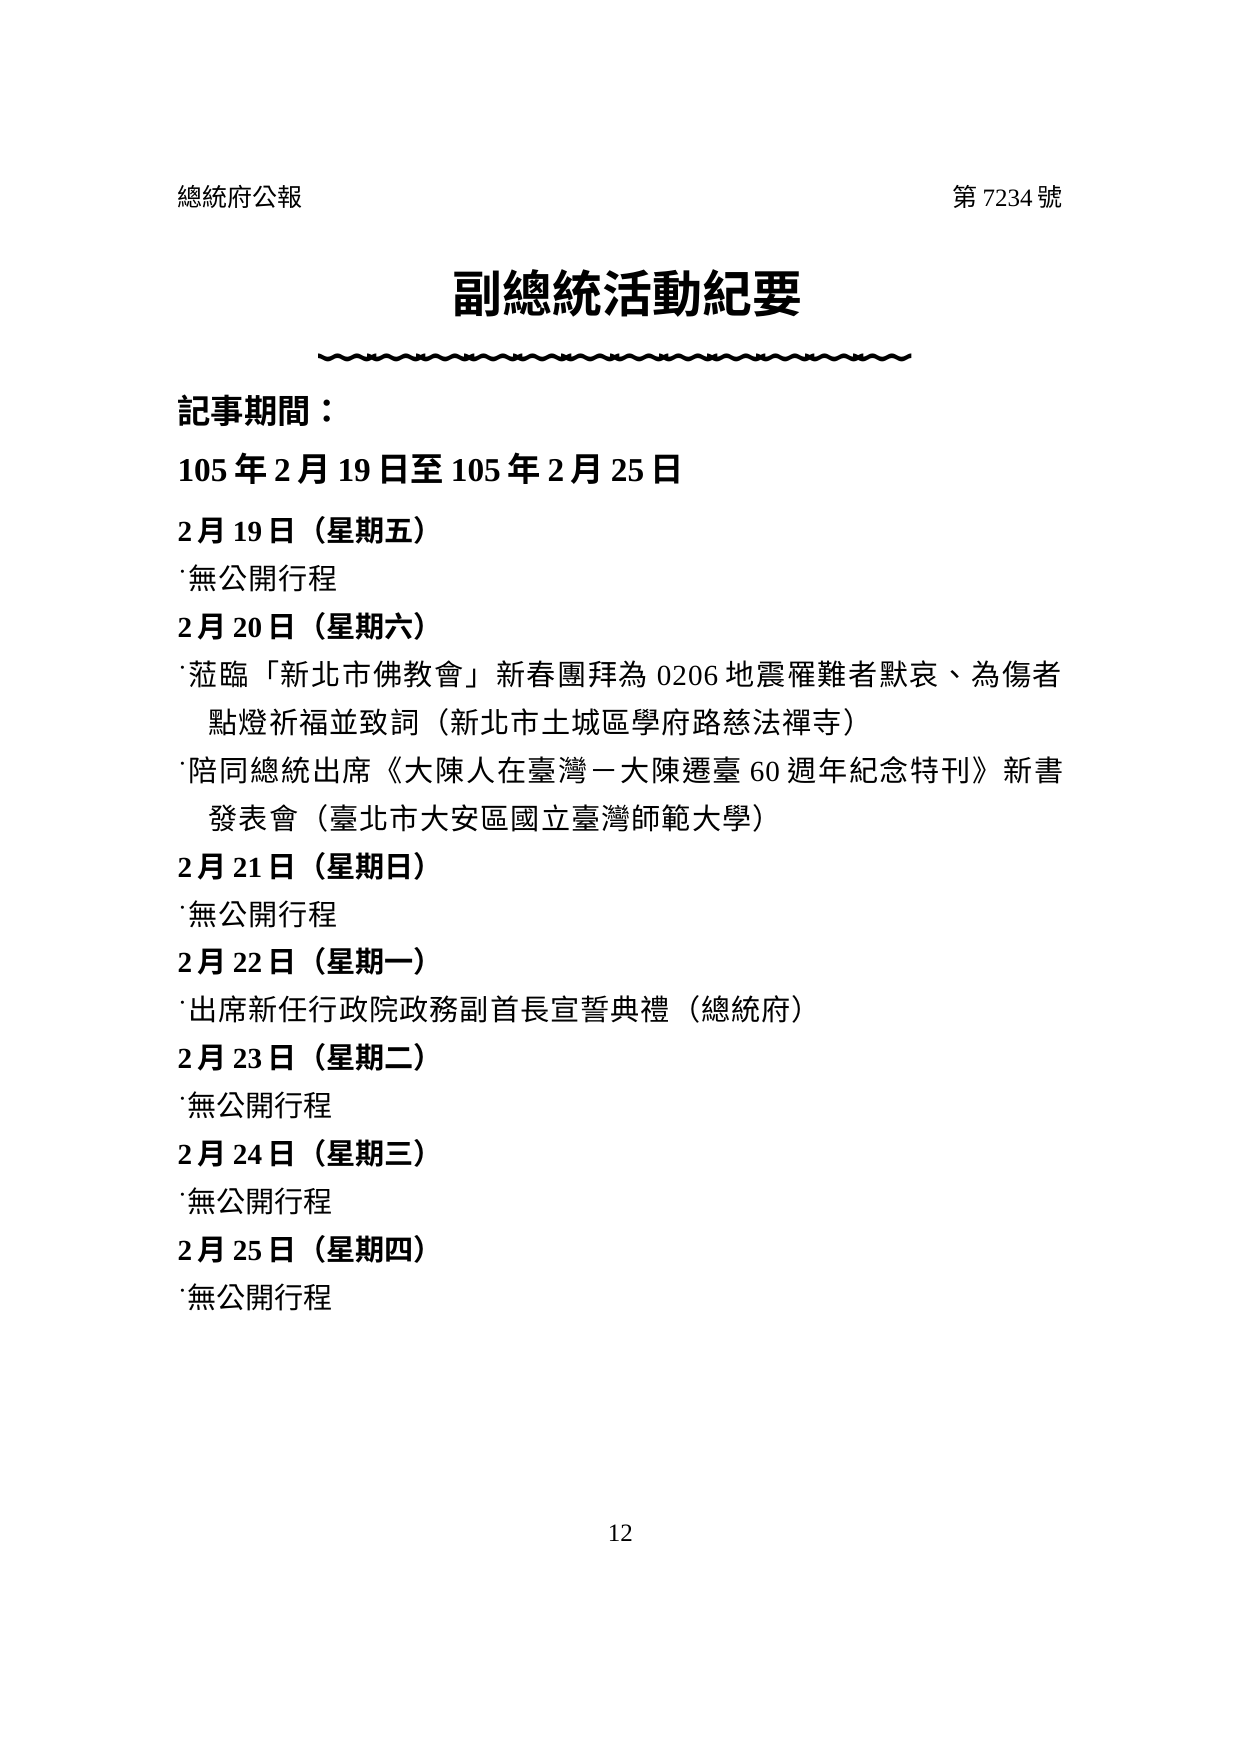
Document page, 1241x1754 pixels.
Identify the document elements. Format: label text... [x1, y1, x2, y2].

text 副總統活動紀要 [192, 266, 1063, 324]
text 2月21日（星期日） [177, 839, 1063, 887]
text ˙無公開行程 [177, 1270, 1063, 1318]
text ˙出席新任行政院政務副首長宣誓典禮（總統府） [177, 982, 1063, 1030]
text ˙無公開行程 [177, 551, 1063, 599]
text ˙無公開行程 [177, 887, 1063, 934]
text ˙蒞臨「新北市佛教會」新春團拜為0206地震罹難者默哀、為傷者點燈祈福並致詞（新北市土城區學府路慈法禪寺） [177, 647, 1063, 743]
text 2月22日（星期一） [177, 934, 1063, 982]
text 2月23日（星期二） [177, 1030, 1063, 1078]
text 記事期間： [177, 387, 1063, 432]
text 2月24日（星期三） [177, 1126, 1063, 1174]
text 2月19日（星期五） [177, 503, 1063, 551]
text 105年2月19日至105年2月25日 [177, 445, 1063, 491]
text ˙陪同總統出席《大陳人在臺灣－大陳遷臺60週年紀念特刊》新書發表會（臺北市大安區國立臺灣師範大學） [177, 743, 1063, 839]
text 2月25日（星期四） [177, 1222, 1063, 1270]
text ﹏﹏﹏﹏﹏﹏﹏﹏﹏﹏﹏﹏ [177, 337, 1063, 362]
text ˙無公開行程 [177, 1174, 1063, 1222]
text ˙無公開行程 [177, 1078, 1063, 1126]
text 2月20日（星期六） [177, 599, 1063, 647]
